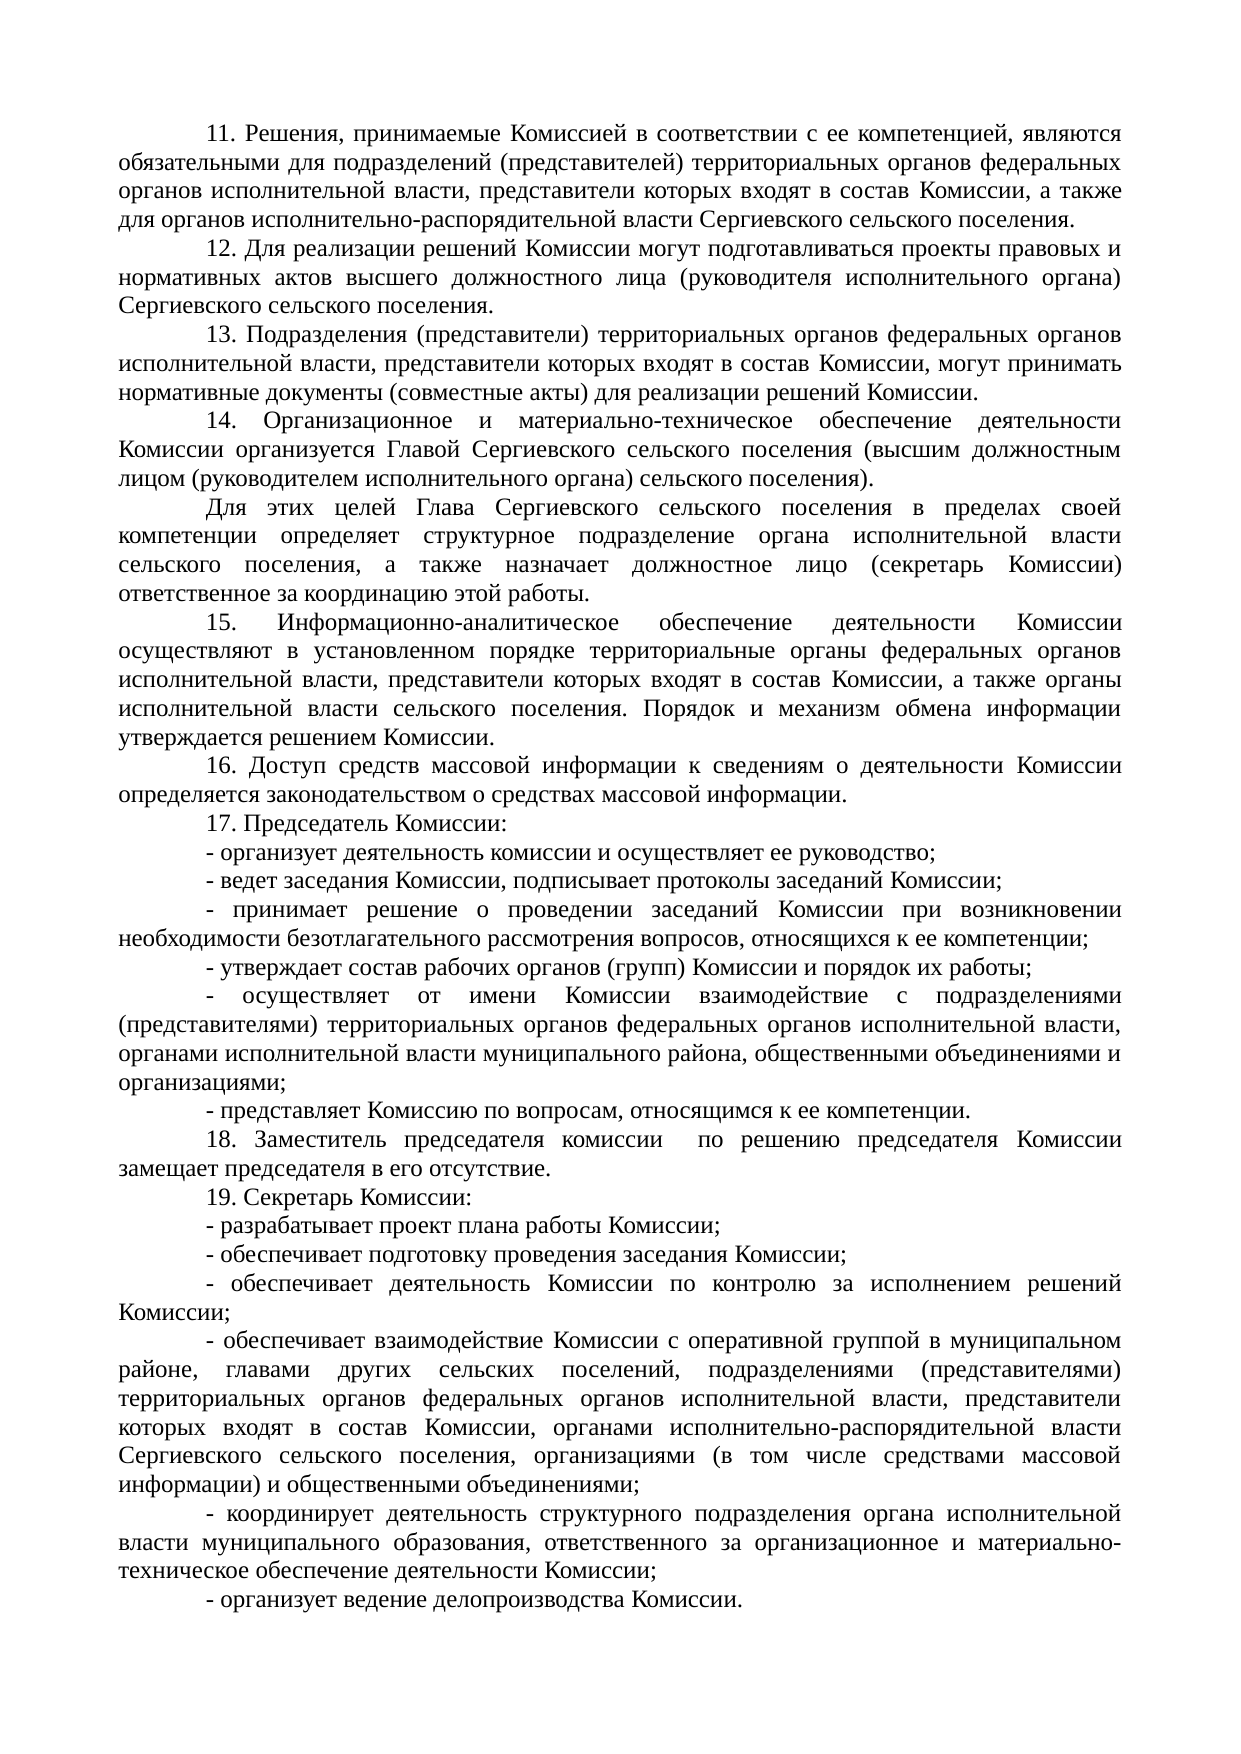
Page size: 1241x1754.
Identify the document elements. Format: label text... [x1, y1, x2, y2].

text 14. Организационное и материально-техническое обеспечение деятельности Комиссии организуется Главой Сергиевского сельского поселения (высшим должностным лицом (руководителем исполнительного органа) сельского поселения). [118, 406, 1122, 492]
text - организует деятельность комиссии и осуществляет ее руководство; [118, 837, 1122, 866]
text 15. Информационно-аналитическое обеспечение деятельности Комиссии осуществляют в установленном порядке территориальные органы федеральных органов исполнительной власти, представители которых входят в состав Комиссии, а также органы исполнительной власти сельского поселения. Порядок и механизм обмена информации утверждается решением Комиссии. [118, 607, 1122, 751]
text - представляет Комиссию по вопросам, относящимся к ее компетенции. [118, 1096, 1122, 1124]
text - координирует деятельность структурного подразделения органа исполнительной власти муниципального образования, ответственного за организационное и материально-техническое обеспечение деятельности Комиссии; [118, 1498, 1122, 1584]
text Для этих целей Глава Сергиевского сельского поселения в пределах своей компетенции определяет структурное подразделение органа исполнительной власти сельского поселения, а также назначает должностное лицо (секретарь Комиссии) ответственное за координацию этой работы. [118, 492, 1122, 607]
text - осуществляет от имени Комиссии взаимодействие с подразделениями (представителями) территориальных органов федеральных органов исполнительной власти, органами исполнительной власти муниципального района, общественными объединениями и организациями; [118, 981, 1122, 1096]
text - утверждает состав рабочих органов (групп) Комиссии и порядок их работы; [118, 952, 1122, 981]
text - организует ведение делопроизводства Комиссии. [118, 1584, 1122, 1613]
text 17. Председатель Комиссии: [118, 808, 1122, 837]
text 16. Доступ средств массовой информации к сведениям о деятельности Комиссии определяется законодательством о средствах массовой информации. [118, 751, 1122, 808]
text 19. Секретарь Комиссии: [118, 1182, 1122, 1211]
text - ведет заседания Комиссии, подписывает протоколы заседаний Комиссии; [118, 866, 1122, 894]
text 12. Для реализации решений Комиссии могут подготавливаться проекты правовых и нормативных актов высшего должностного лица (руководителя исполнительного органа) Сергиевского сельского поселения. [118, 233, 1122, 319]
text 18. Заместитель председателя комиссии по решению председателя Комиссии замещает председателя в его отсутствие. [118, 1124, 1122, 1182]
text - обеспечивает деятельность Комиссии по контролю за исполнением решений Комиссии; [118, 1268, 1122, 1326]
text - обеспечивает подготовку проведения заседания Комиссии; [118, 1239, 1122, 1268]
text - принимает решение о проведении заседаний Комиссии при возникновении необходимости безотлагательного рассмотрения вопросов, относящихся к ее компетенции; [118, 894, 1122, 952]
text 13. Подразделения (представители) территориальных органов федеральных органов исполнительной власти, представители которых входят в состав Комиссии, могут принимать нормативные документы (совместные акты) для реализации решений Комиссии. [118, 319, 1122, 406]
text - разрабатывает проект плана работы Комиссии; [118, 1211, 1122, 1239]
text - обеспечивает взаимодействие Комиссии с оперативной группой в муниципальном районе, главами других сельских поселений, подразделениями (представителями) территориальных органов федеральных органов исполнительной власти, представители которых входят в состав Комиссии, органами исполнительно-распорядительной власти Сергиевского сельского поселения, организациями (в том числе средствами массовой информации) и общественными объединениями; [118, 1326, 1122, 1498]
text 11. Решения, принимаемые Комиссией в соответствии с ее компетенцией, являются обязательными для подразделений (представителей) территориальных органов федеральных органов исполнительной власти, представители которых входят в состав Комиссии, а также для органов исполнительно-распорядительной власти Сергиевского сельского поселения. [118, 118, 1122, 233]
